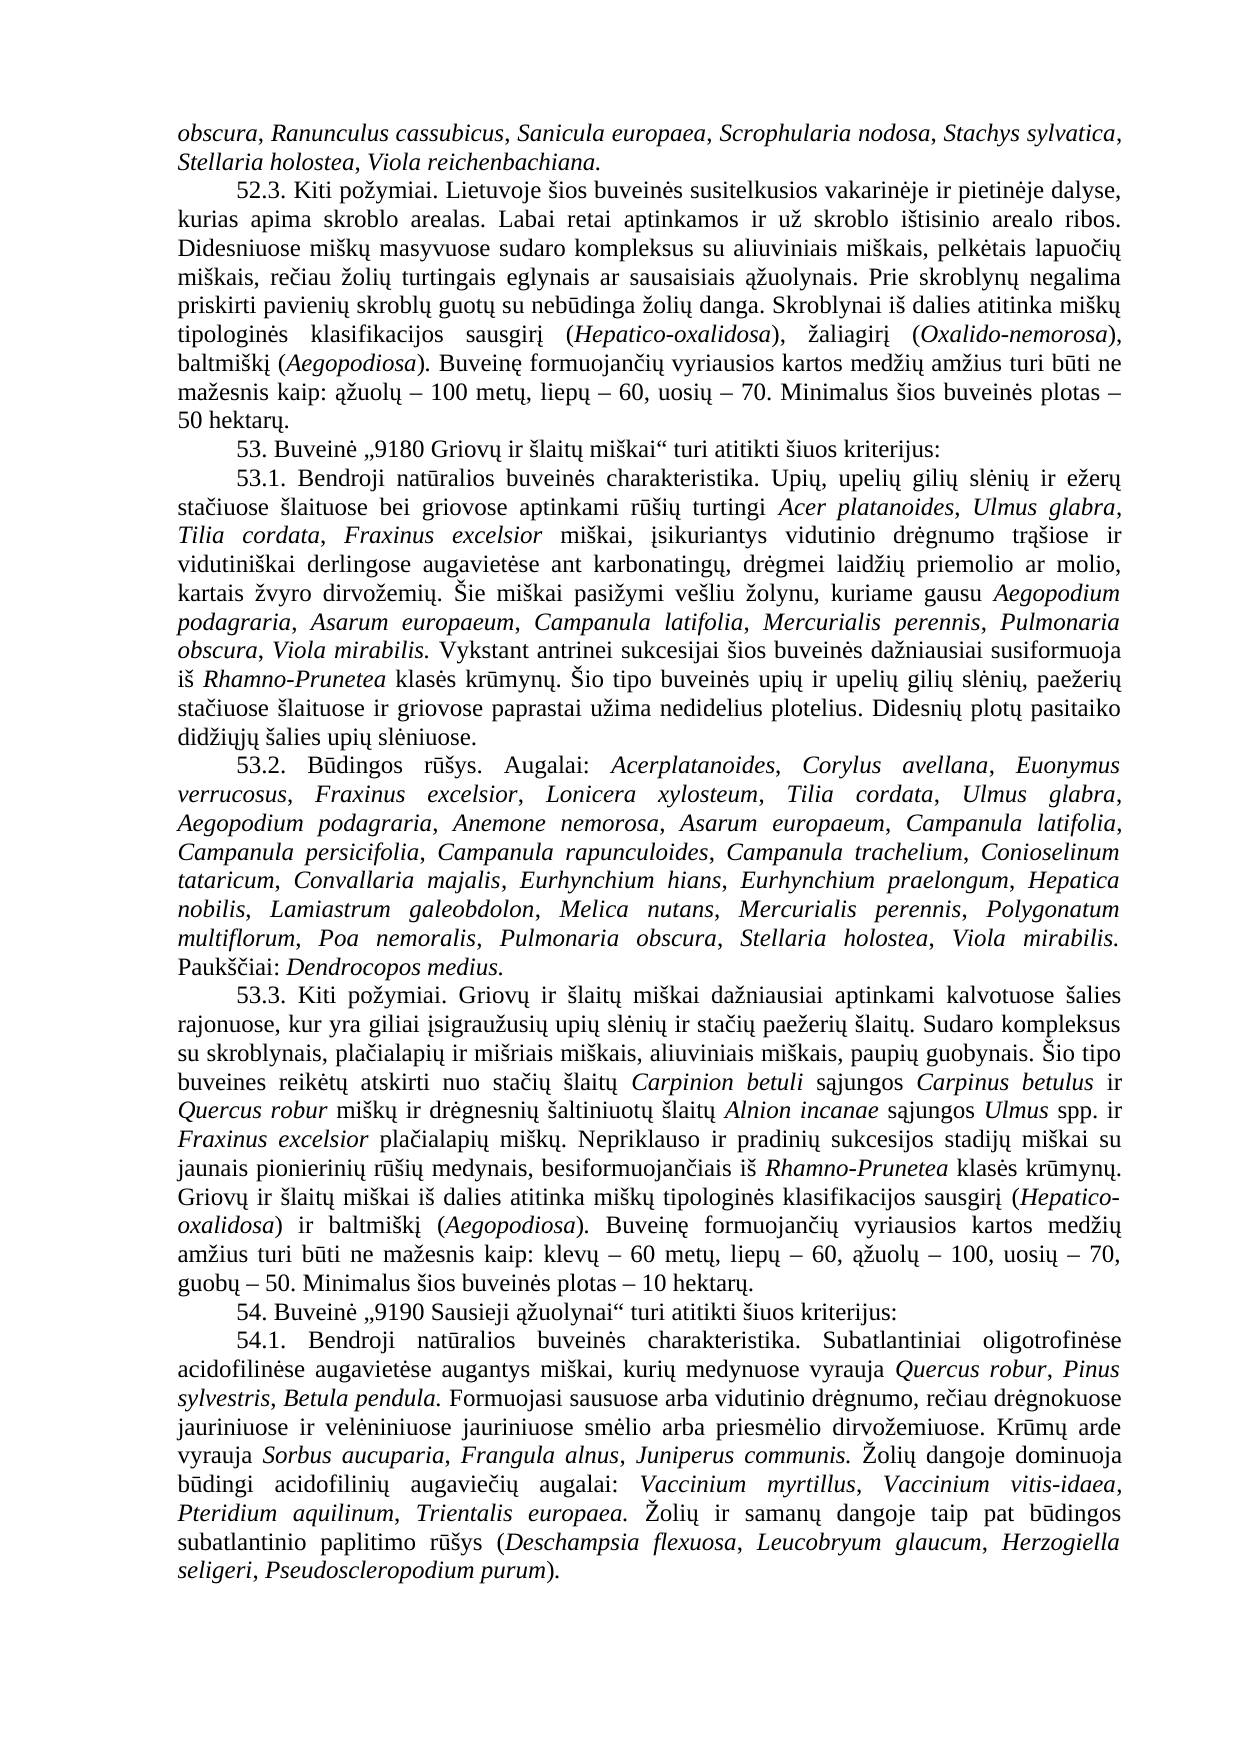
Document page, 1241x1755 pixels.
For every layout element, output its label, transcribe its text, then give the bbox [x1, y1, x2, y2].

text 54.1. Bendroji natūralios buveinės charakteristika. Subatlantiniai oligotrofinėse acidofilinėse augavietėse augantys miškai, kurių medynuose vyrauja Quercus robur, Pinus sylvestris, Betula pendula. Formuojasi sausuose arba vidutinio drėgnumo, rečiau drėgnokuose jauriniuose ir velėniniuose jauriniuose smėlio arba priesmėlio dirvožemiuose. Krūmų arde vyrauja Sorbus aucuparia, Frangula alnus, Juniperus communis. Žolių dangoje dominuoja būdingi acidofilinių augaviečių augalai: Vaccinium myrtillus, Vaccinium vitis-idaea, Pteridium aquilinum, Trientalis europaea. Žolių ir samanų dangoje taip pat būdingos subatlantinio paplitimo rūšys (Deschampsia flexuosa, Leucobryum glaucum, Herzogiella seligeri, Pseudoscleropodium purum). [177, 1326, 1122, 1584]
text 53.1. Bendroji natūralios buveinės charakteristika. Upių, upelių gilių slėnių ir ežerų stačiuose šlaituose bei griovose aptinkami rūšių turtingi Acer platanoides, Ulmus glabra, Tilia cordata, Fraxinus excelsior miškai, įsikuriantys vidutinio drėgnumo trąšiose ir vidutiniškai derlingose augavietėse ant karbonatingų, drėgmei laidžių priemolio ar molio, kartais žvyro dirvožemių. Šie miškai pasižymi vešliu žolynu, kuriame gausu Aegopodium podagraria, Asarum europaeum, Campanula latifolia, Mercurialis perennis, Pulmonaria obscura, Viola mirabilis. Vykstant antrinei sukcesijai šios buveinės dažniausiai susiformuoja iš Rhamno-Prunetea klasės krūmynų. Šio tipo buveinės upių ir upelių gilių slėnių, paežerių stačiuose šlaituose ir griovose paprastai užima nedidelius plotelius. Didesnių plotų pasitaiko didžiųjų šalies upių slėniuose. [177, 463, 1122, 751]
text 53. Buveinė „9180 Griovų ir šlaitų miškai“ turi atitikti šiuos kriterijus: [177, 434, 1122, 463]
text 53.3. Kiti požymiai. Griovų ir šlaitų miškai dažniausiai aptinkami kalvotuose šalies rajonuose, kur yra giliai įsigraužusių upių slėnių ir stačių paežerių šlaitų. Sudaro kompleksus su skroblynais, plačialapių ir mišriais miškais, aliuviniais miškais, paupių guobynais. Šio tipo buveines reikėtų atskirti nuo stačių šlaitų Carpinion betuli sąjungos Carpinus betulus ir Quercus robur miškų ir drėgnesnių šaltiniuotų šlaitų Alnion incanae sąjungos Ulmus spp. ir Fraxinus excelsior plačialapių miškų. Nepriklauso ir pradinių sukcesijos stadijų miškai su jaunais pionierinių rūšių medynais, besiformuojančiais iš Rhamno-Prunetea klasės krūmynų. Griovų ir šlaitų miškai iš dalies atitinka miškų tipologinės klasifikacijos sausgirį (Hepatico-oxalidosa) ir baltmiškį (Aegopodiosa). Buveinę formuojančių vyriausios kartos medžių amžius turi būti ne mažesnis kaip: klevų – 60 metų, liepų – 60, ąžuolų – 100, uosių – 70, guobų – 50. Minimalus šios buveinės plotas – 10 hektarų. [177, 981, 1122, 1297]
text obscura, Ranunculus cassubicus, Sanicula europaea, Scrophularia nodosa, Stachys sylvatica, Stellaria holostea, Viola reichenbachiana. [177, 118, 1122, 176]
text 54. Buveinė „9190 Sausieji ąžuolynai“ turi atitikti šiuos kriterijus: [177, 1297, 1122, 1326]
text 53.2. Būdingos rūšys. Augalai: Acerplatanoides, Corylus avellana, Euonymus verrucosus, Fraxinus excelsior, Lonicera xylosteum, Tilia cordata, Ulmus glabra, Aegopodium podagraria, Anemone nemorosa, Asarum europaeum, Campanula latifolia, Campanula persicifolia, Campanula rapunculoides, Campanula trachelium, Conioselinum tataricum, Convallaria majalis, Eurhynchium hians, Eurhynchium praelongum, Hepatica nobilis, Lamiastrum galeobdolon, Melica nutans, Mercurialis perennis, Polygonatum multiflorum, Poa nemoralis, Pulmonaria obscura, Stellaria holostea, Viola mirabilis. Paukščiai: Dendrocopos medius. [177, 751, 1122, 981]
text 52.3. Kiti požymiai. Lietuvoje šios buveinės susitelkusios vakarinėje ir pietinėje dalyse, kurias apima skroblo arealas. Labai retai aptinkamos ir už skroblo ištisinio arealo ribos. Didesniuose miškų masyvuose sudaro kompleksus su aliuviniais miškais, pelkėtais lapuočių miškais, rečiau žolių turtingais eglynais ar sausaisiais ąžuolynais. Prie skroblynų negalima priskirti pavienių skroblų guotų su nebūdinga žolių danga. Skroblynai iš dalies atitinka miškų tipologinės klasifikacijos sausgirį (Hepatico-oxalidosa), žaliagirį (Oxalido-nemorosa), baltmiškį (Aegopodiosa). Buveinę formuojančių vyriausios kartos medžių amžius turi būti ne mažesnis kaip: ąžuolų – 100 metų, liepų – 60, uosių – 70. Minimalus šios buveinės plotas – 50 hektarų. [177, 176, 1122, 434]
